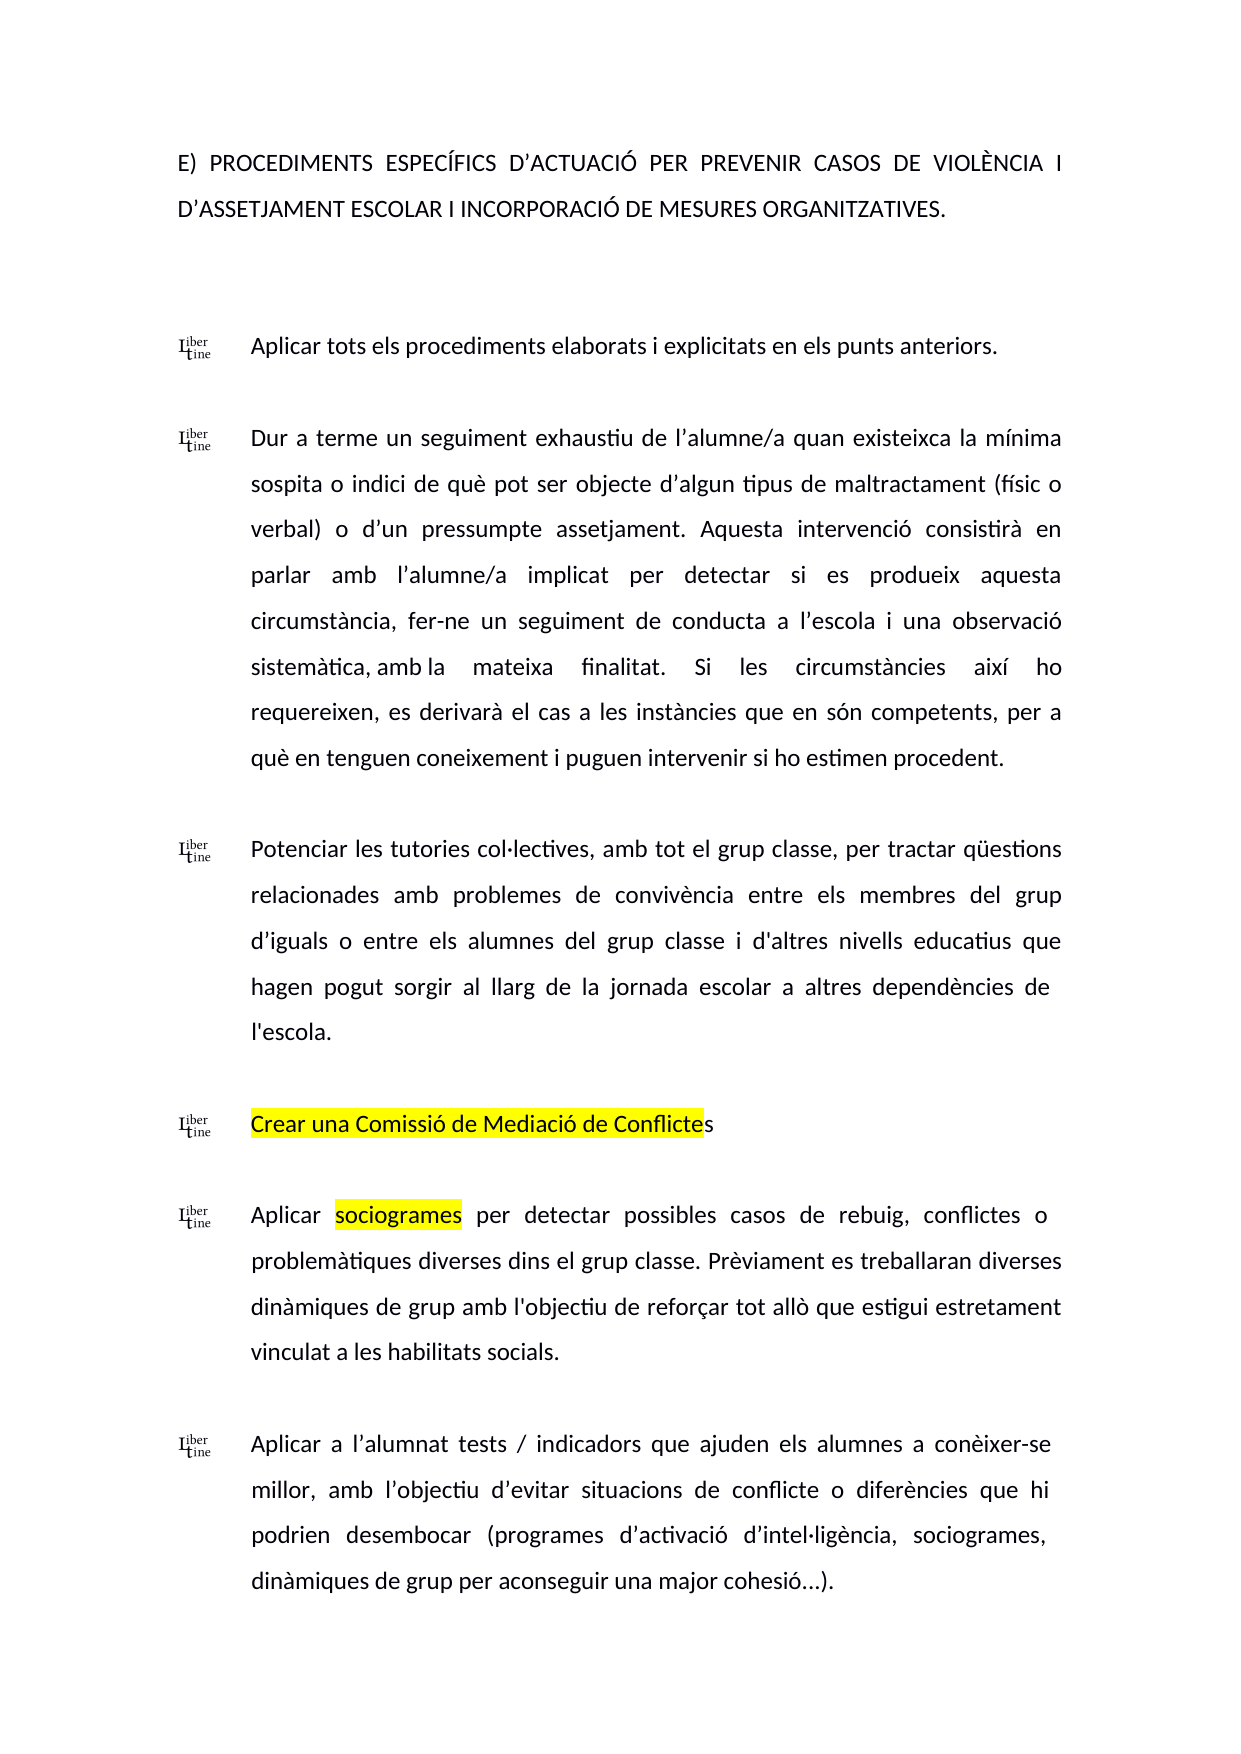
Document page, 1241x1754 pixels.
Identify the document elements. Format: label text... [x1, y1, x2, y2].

text  Aplicar sociogrames per detectar possibles casos de rebuig, conflictes o problemàtiques diverses dins el grup classe. Prèviament es treballaran diverses dinàmiques de grup amb l'objectiu de reforçar tot allò que estigui estretament vinculat a les habilitats socials. [177, 1199, 1063, 1367]
text  Aplicar tots els procediments elaborats i explicitats en els punts anteriors. [177, 331, 1063, 361]
text  Aplicar a l’alumnat tests / indicadors que ajuden els alumnes a conèixer-se millor, amb l’objectiu d’evitar situacions de conflicte o diferències que hi podrien desembocar (programes d’activació d’intel·ligència, sociogrames, dinàmiques de grup per aconseguir una major cohesió...). [177, 1428, 1063, 1596]
text  Potenciar les tutories col·lectives, amb tot el grup classe, per tractar qüestions relacionades amb problemes de convivència entre els membres del grup d’iguals o entre els alumnes del grup classe i d'altres nivells educatius que hagen pogut sorgir al llarg de la jornada escolar a altres dependències de l'escola. [177, 833, 1063, 1047]
text  Dur a terme un seguiment exhaustiu de l’alumne/a quan existeixca la mínima sospita o indici de què pot ser objecte d’algun tipus de maltractament (físic o verbal) o d’un pressumpte assetjament. Aquesta intervenció consistirà en parlar amb l’alumne/a implicat per detectar si es produeix aquesta circumstància, fer-ne un seguiment de conducta a l’escola i una observació sistemàtica, amb la mateixa finalitat. Si les circumstàncies així ho requereixen, es derivarà el cas a les instàncies que en són competents, per a què en tenguen coneixement i puguen intervenir si ho estimen procedent. [177, 422, 1063, 773]
text E) PROCEDIMENTS ESPECÍFICS D’ACTUACIÓ PER PREVENIR CASOS DE VIOLÈNCIA I D’ASSETJAMENT ESCOLAR I INCORPORACIÓ DE MESURES ORGANITZATIVES. [177, 148, 1063, 224]
text  Crear una Comissió de Mediació de Conflictes [177, 1108, 1063, 1138]
